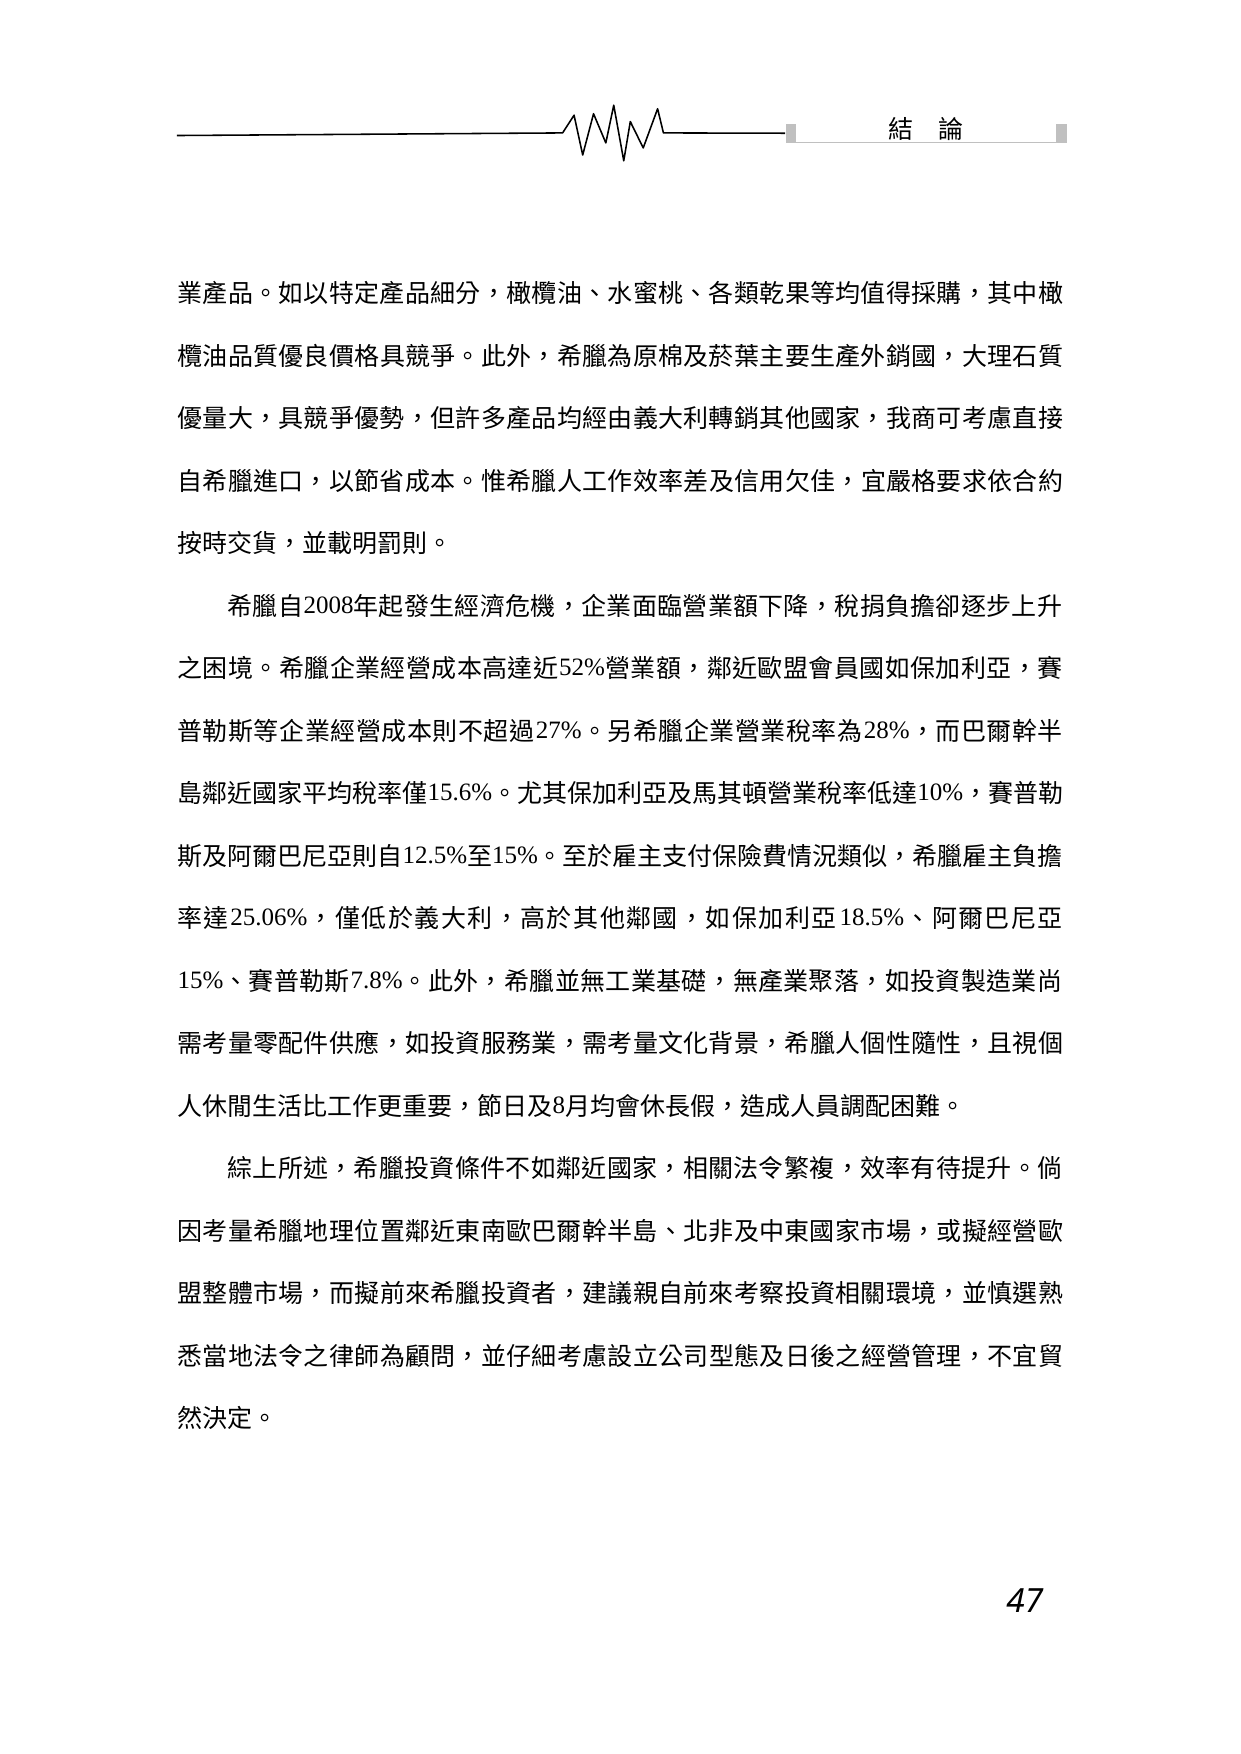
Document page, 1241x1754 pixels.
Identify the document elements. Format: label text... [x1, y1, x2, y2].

text 綜上所述，希臘投資條件不如鄰近國家，相關法令繁複，效率有待提升。倘因考量希臘地理位置鄰近東南歐巴爾幹半島、北非及中東國家市場，或擬經營歐盟整體市場，而擬前來希臘投資者，建議親自前來考察投資相關環境，並慎選熟悉當地法令之律師為顧問，並仔細考慮設立公司型態及日後之經營管理，不宜貿然決定。 [177, 1125, 1063, 1438]
text 業產品。如以特定產品細分，橄欖油、水蜜桃、各類乾果等均值得採購，其中橄欖油品質優良價格具競爭。此外，希臘為原棉及菸葉主要生產外銷國，大理石質優量大，具競爭優勢，但許多產品均經由義大利轉銷其他國家，我商可考慮直接自希臘進口，以節省成本。惟希臘人工作效率差及信用欠佳，宜嚴格要求依合約按時交貨，並載明罰則。 [177, 250, 1063, 563]
text 希臘自2008年起發生經濟危機，企業面臨營業額下降，稅捐負擔卻逐步上升之困境。希臘企業經營成本高達近52%營業額，鄰近歐盟會員國如保加利亞，賽普勒斯等企業經營成本則不超過27%。另希臘企業營業稅率為28%，而巴爾幹半島鄰近國家平均稅率僅15.6%。尤其保加利亞及馬其頓營業稅率低達10%，賽普勒斯及阿爾巴尼亞則自12.5%至15%。至於雇主支付保險費情況類似，希臘雇主負擔率達25.06%，僅低於義大利，高於其他鄰國，如保加利亞18.5%、阿爾巴尼亞15%、賽普勒斯7.8%。此外，希臘並無工業基礎，無產業聚落，如投資製造業尚需考量零配件供應，如投資服務業，需考量文化背景，希臘人個性隨性，且視個人休閒生活比工作更重要，節日及8月均會休長假，造成人員調配困難。 [177, 563, 1063, 1125]
